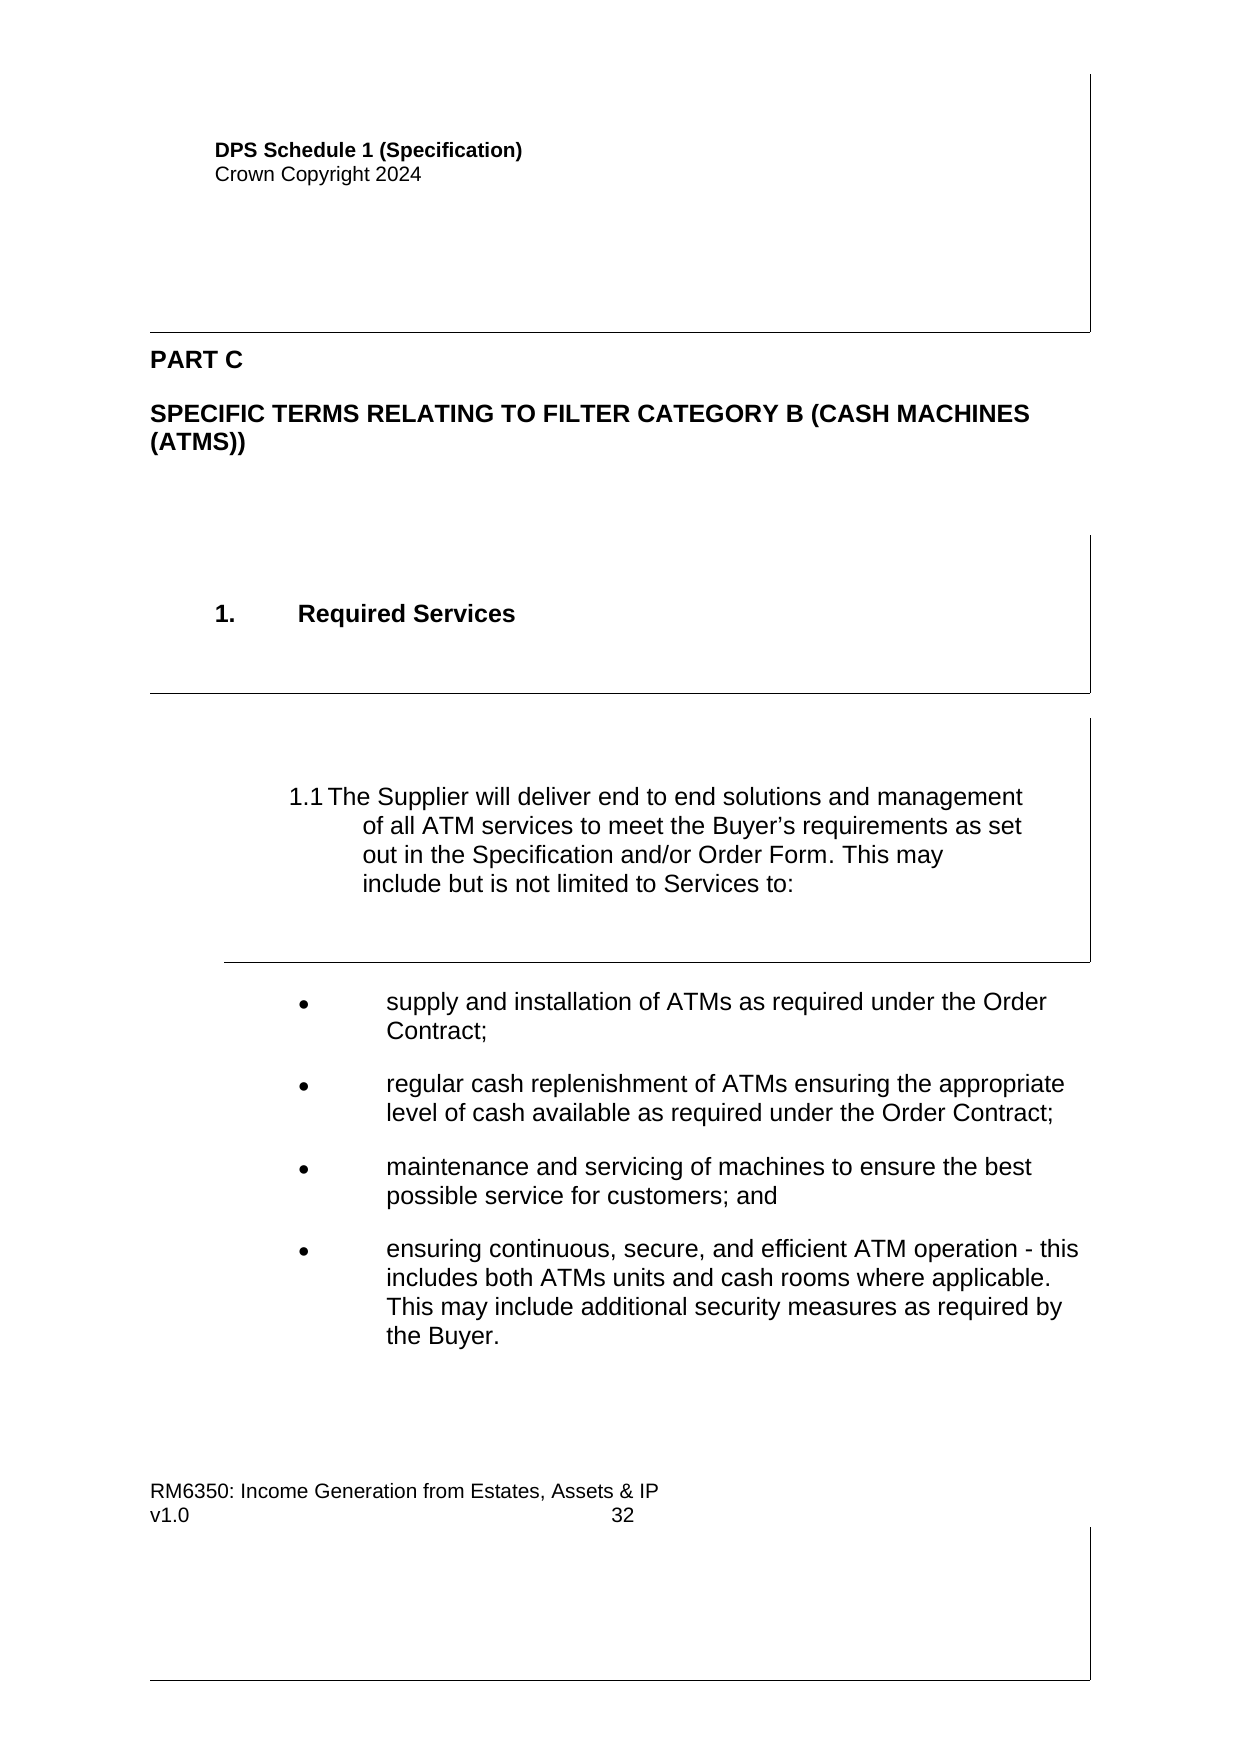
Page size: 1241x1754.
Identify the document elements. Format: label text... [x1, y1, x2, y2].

list Required Services [150, 535, 1090, 693]
text SPECIFIC TERMS RELATING TO FILTER CATEGORY B (CASH MACHINES (ATMS)) [150, 398, 1090, 456]
list supply and installation of ATMs as required under the Order Contract; [298, 987, 1090, 1044]
list ensuring continuous, secure, and efficient ATM operation - this includes both ATMs units and cash rooms where applicable. This may include additional security measures as required by the Buyer. [298, 1234, 1090, 1349]
list The Supplier will deliver end to end solutions and management of all ATM services to meet the Buyer’s requirements as set out in the Specification and/or Order Form. This may include but is not limited to Services to: [224, 718, 1090, 962]
list maintenance and servicing of machines to ensure the best possible service for customers; and [298, 1152, 1090, 1209]
text PART C [150, 345, 1090, 373]
list regular cash replenishment of ATMs ensuring the appropriate level of cash available as required under the Order Contract; [298, 1069, 1090, 1127]
